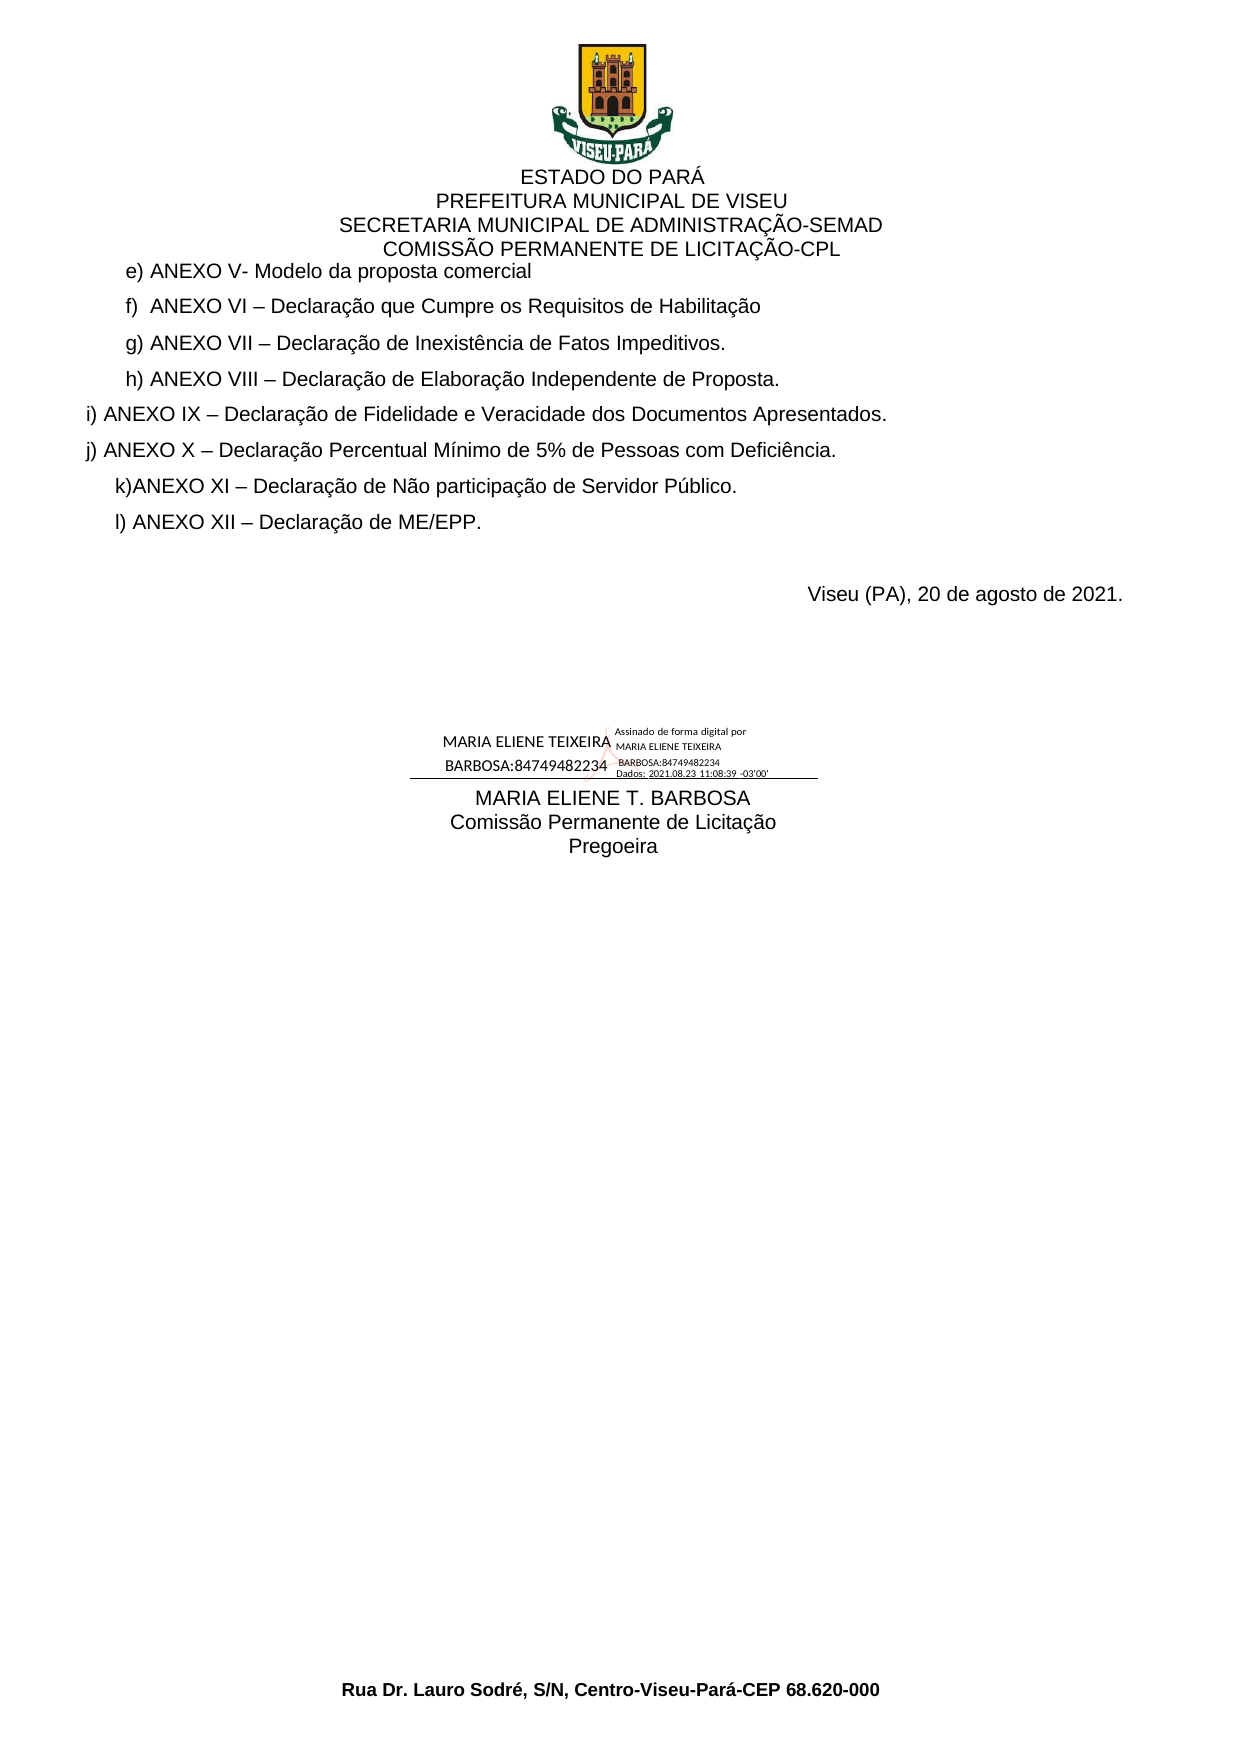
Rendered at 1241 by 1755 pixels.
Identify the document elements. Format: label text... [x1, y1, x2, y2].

list ANEXO V- Modelo da proposta comercial [125, 258, 1134, 282]
text BARBOSA:84749482234 BARBOSA:84749482234 [614, 753, 779, 770]
text MARIA ELIENE TEIXEIRA MARIA ELIENE TEIXEIRA [610, 737, 779, 753]
text Assinado de forma digital por [610, 728, 1134, 737]
list ANEXO XII – Declaração de ME/EPP. [115, 510, 1134, 534]
list ANEXO X – Declaração Percentual Mínimo de 5% de Pessoas com Deficiência. [86, 438, 1134, 462]
text Assinado de forma digital por [226, 728, 605, 737]
text MARIA ELIENE TEIXEIRA MARIA ELIENE TEIXEIRA [384, 737, 606, 753]
text Dados: 2021.08.23 11:08:39 -03'00' [93, 770, 592, 779]
text Dados: 2021.08.23 11:08:39 -03'00' [593, 770, 1134, 779]
list ANEXO XI – Declaração de Não participação de Servidor Público. [115, 474, 1134, 498]
list ANEXO VI – Declaração que Cumpre os Requisitos de Habilitação [125, 294, 1134, 318]
list ANEXO VIII – Declaração de Elaboração Independente de Proposta. [125, 366, 1134, 390]
text BARBOSA:84749482234 BARBOSA:84749482234 [386, 753, 603, 770]
list ANEXO IX – Declaração de Fidelidade e Veracidade dos Documentos Apresentados. [86, 402, 1134, 426]
text Comissão Permanente de Licitação Pregoeira [442, 810, 784, 858]
text MARIA ELIENE T. BARBOSA [442, 786, 783, 809]
text Viseu (PA), 20 de agosto de 2021. [92, 582, 1123, 606]
list ANEXO VII – Declaração de Inexistência de Fatos Impeditivos. [125, 331, 1134, 354]
